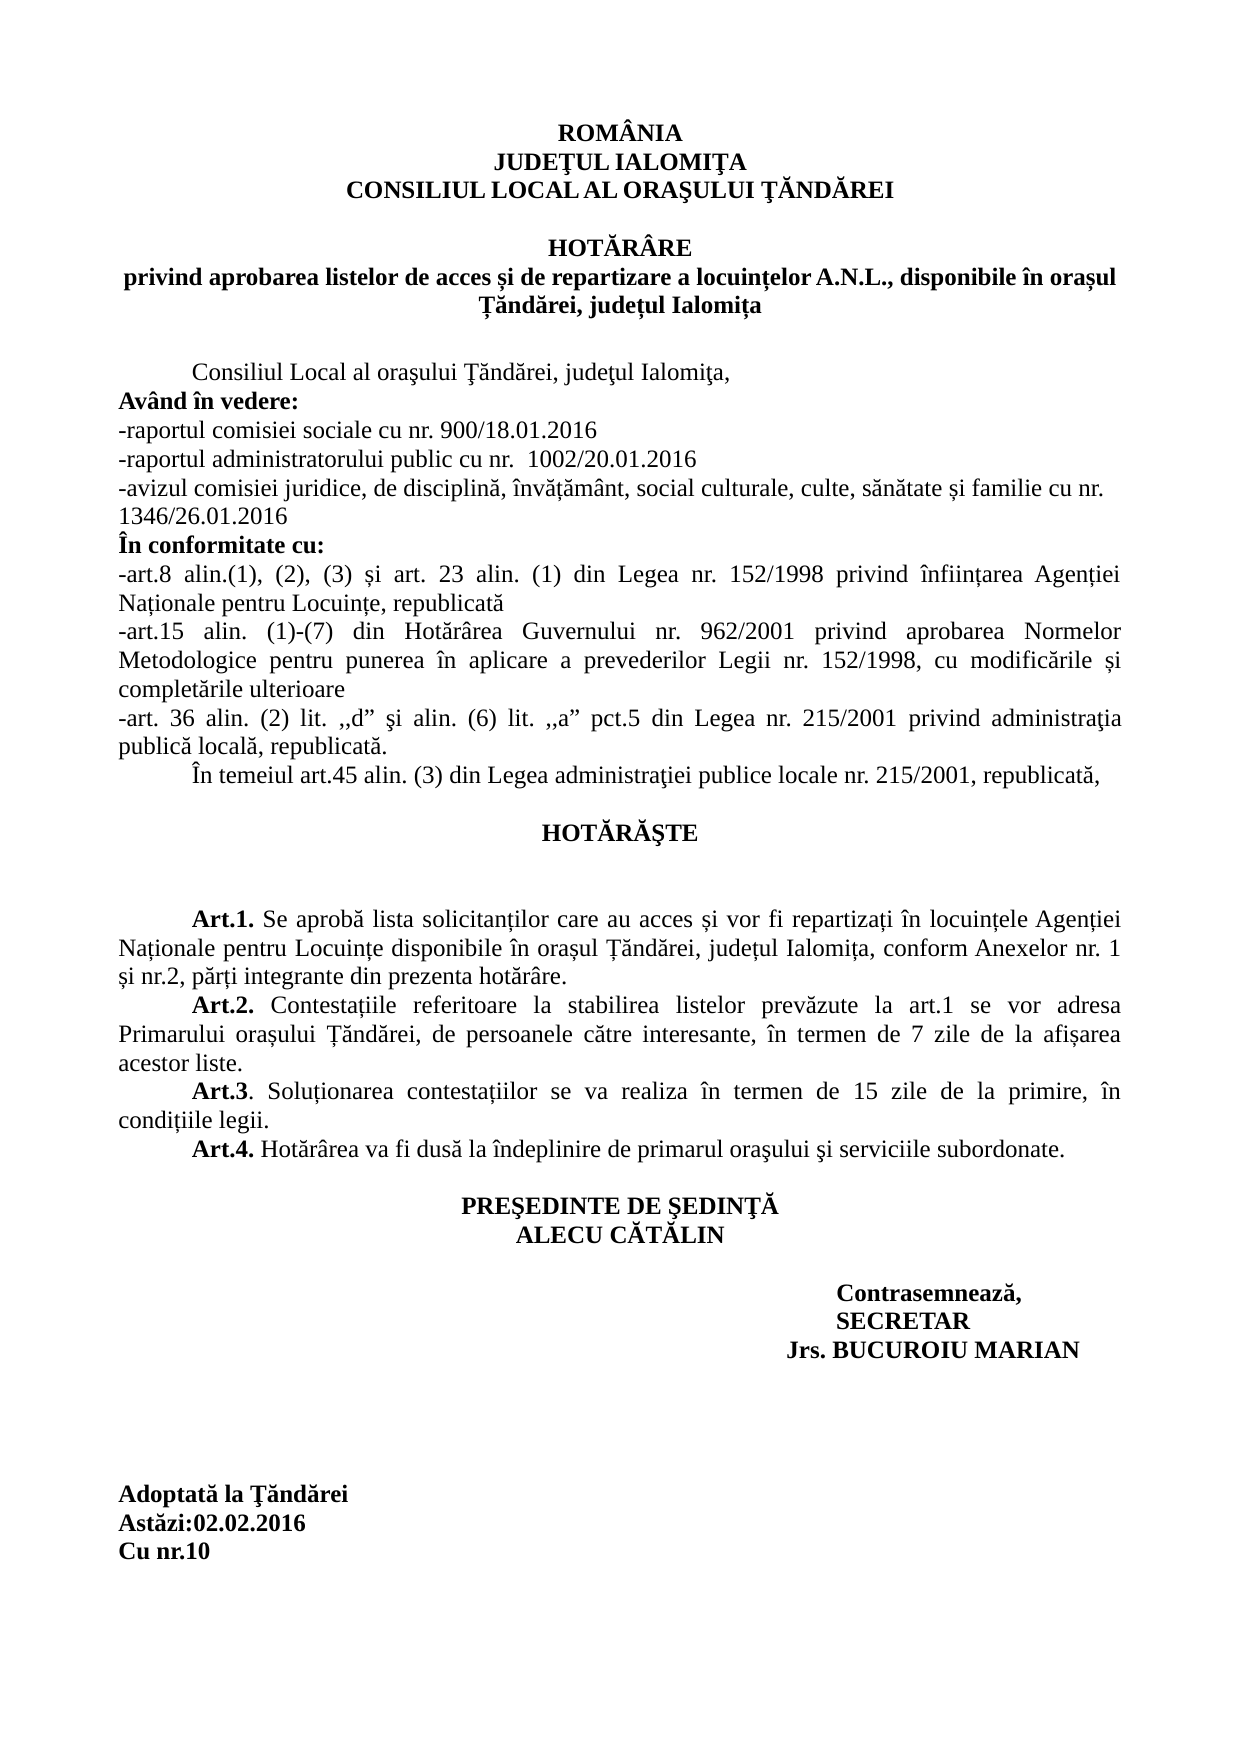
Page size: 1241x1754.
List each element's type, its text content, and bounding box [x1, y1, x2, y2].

text CONSILIUL LOCAL AL ORAŞULUI ŢĂNDĂREI [118, 176, 1122, 204]
text Consiliul Local al oraşului Ţăndărei, judeţul Ialomiţa, [118, 353, 1122, 386]
text Art.3. Soluționarea contestațiilor se va realiza în termen de 15 zile de la primire, în condițiile legii. [118, 1076, 1122, 1134]
text -raportul administratorului public cu nr. 1002/20.01.2016 [118, 444, 1122, 473]
text ALECU CĂTĂLIN [118, 1220, 1122, 1249]
text Art.4. Hotărârea va fi dusă la îndeplinire de primarul oraşului şi serviciile subordonate. [118, 1134, 1122, 1163]
text PREŞEDINTE DE ŞEDINŢĂ [118, 1191, 1122, 1220]
text Astăzi:02.02.2016 [118, 1508, 1122, 1536]
text Jrs. BUCUROIU MARIAN [118, 1335, 1122, 1364]
text Art.1. Se aprobă lista solicitanților care au acces și vor fi repartizați în locuințele Agenției Naționale pentru Locuințe disponibile în orașul Țăndărei, județul Ialomița, conform Anexelor nr. 1 și nr.2, părți integrante din prezenta hotărâre. [118, 904, 1122, 990]
text Având în vedere: [118, 386, 1122, 415]
text JUDEŢUL IALOMIŢA [118, 147, 1122, 176]
text -avizul comisiei juridice, de disciplină, învățământ, social culturale, culte, sănătate și familie cu nr. 1346/26.01.2016 [118, 473, 1122, 530]
text ROMÂNIA [118, 118, 1122, 147]
text În temeiul art.45 alin. (3) din Legea administraţiei publice locale nr. 215/2001, republicată, [118, 760, 1122, 789]
text privind aprobarea listelor de acces și de repartizare a locuințelor A.N.L., disponibile în orașul Țăndărei, județul Ialomița [118, 262, 1122, 319]
text Art.2. Contestațiile referitoare la stabilirea listelor prevăzute la art.1 se vor adresa Primarului orașului Țăndărei, de persoanele către interesante, în termen de 7 zile de la afișarea acestor liste. [118, 990, 1122, 1076]
text În conformitate cu: [118, 530, 1122, 559]
text -art.8 alin.(1), (2), (3) și art. 23 alin. (1) din Legea nr. 152/1998 privind înființarea Agenției Naționale pentru Locuințe, republicată [118, 559, 1122, 616]
text Adoptată la Ţăndărei [118, 1479, 1122, 1508]
text Contrasemnează, [192, 1278, 1122, 1306]
text -art. 36 alin. (2) lit. ,,d” şi alin. (6) lit. ,,a” pct.5 din Legea nr. 215/2001 privind administraţia publică locală, republicată. [118, 703, 1122, 760]
text SECRETAR [192, 1306, 1122, 1335]
text HOTĂRĂŞTE [118, 818, 1122, 846]
text HOTĂRÂRE [118, 233, 1122, 262]
text -art.15 alin. (1)-(7) din Hotărârea Guvernului nr. 962/2001 privind aprobarea Normelor Metodologice pentru punerea în aplicare a prevederilor Legii nr. 152/1998, cu modificările și completările ulterioare [118, 616, 1122, 703]
text -raportul comisiei sociale cu nr. 900/18.01.2016 [118, 415, 1122, 444]
text Cu nr.10 [118, 1536, 1122, 1565]
